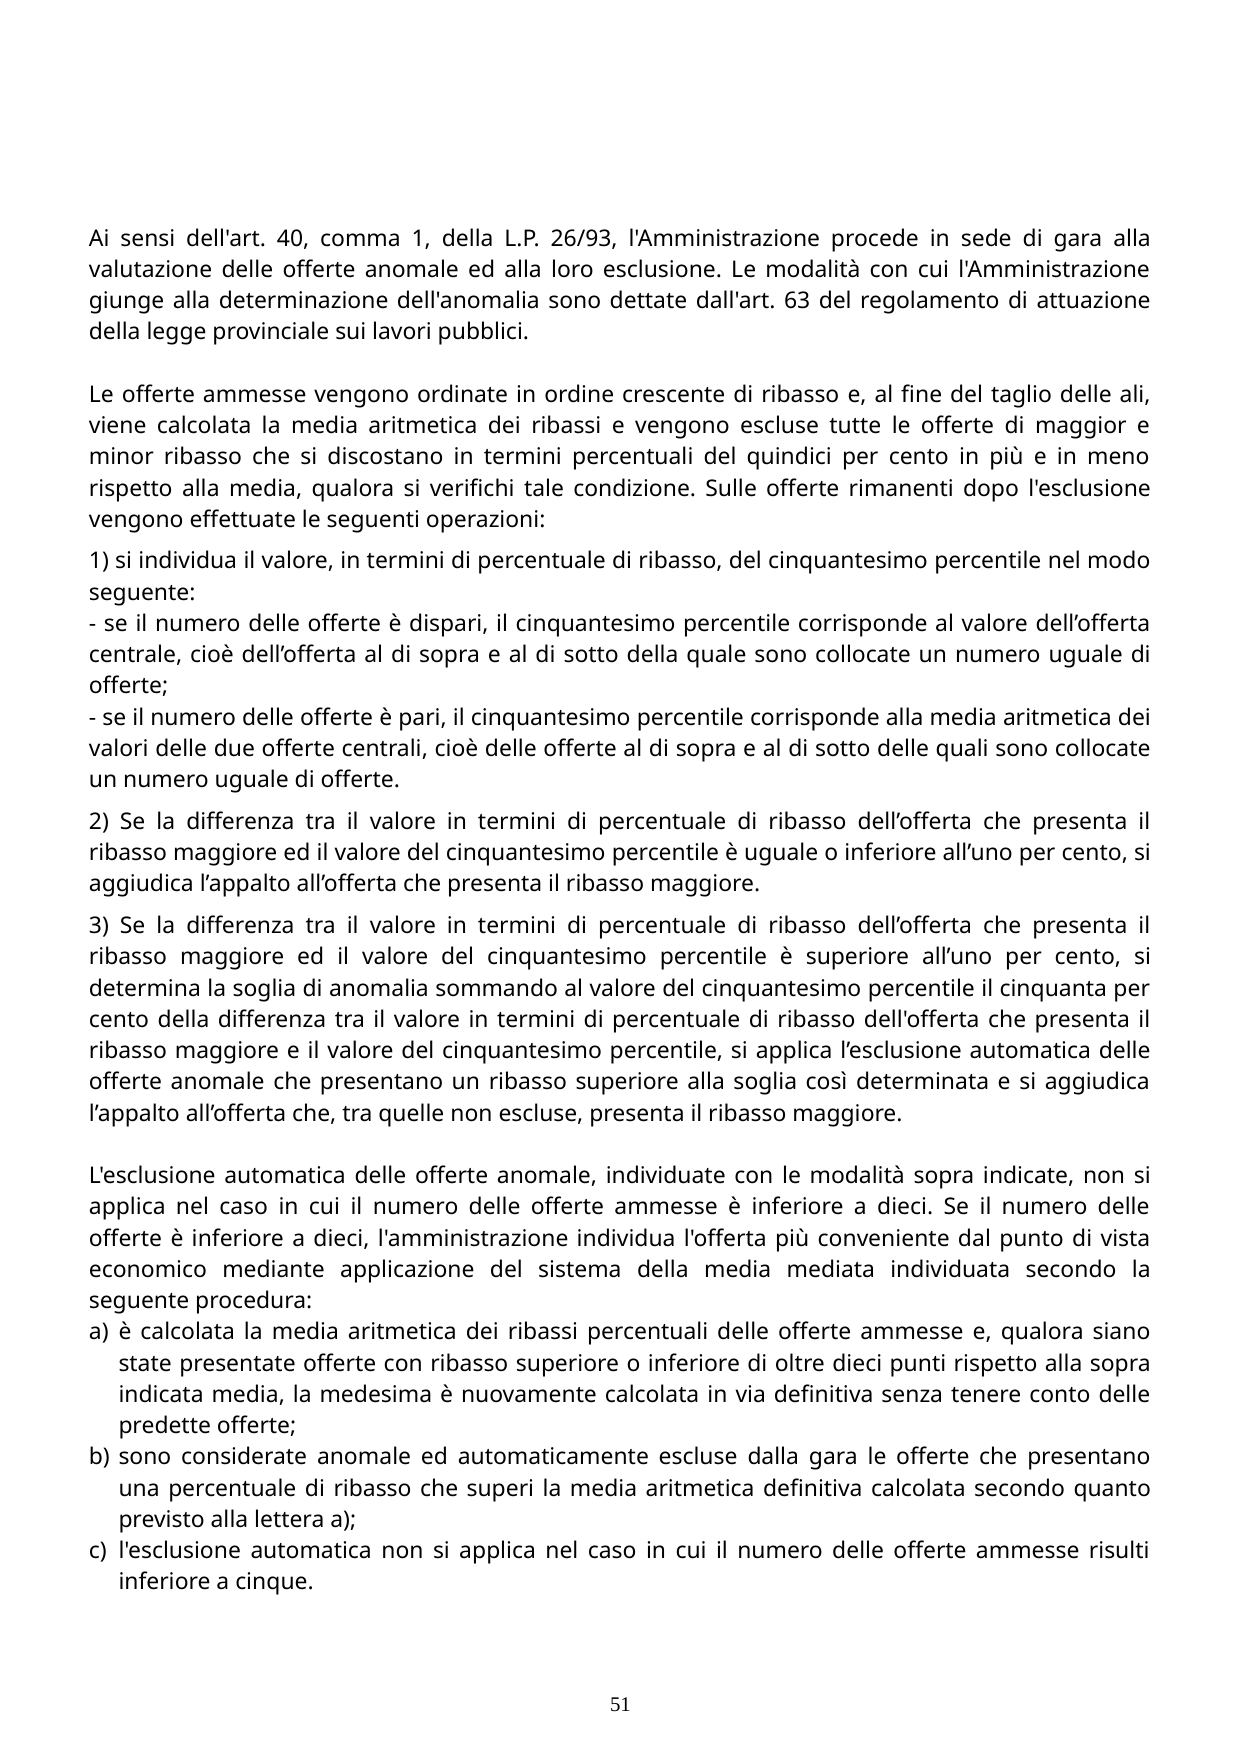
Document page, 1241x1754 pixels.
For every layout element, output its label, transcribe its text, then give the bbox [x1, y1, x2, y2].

text L'esclusione automatica delle offerte anomale, individuate con le modalità sopra indicate, non si applica nel caso in cui il numero delle offerte ammesse è inferiore a dieci. Se il numero delle offerte è inferiore a dieci, l'amministrazione individua l'offerta più conveniente dal punto di vista economico mediante applicazione del sistema della media mediata individuata secondo la seguente procedura: [89, 1159, 1152, 1315]
list - se il numero delle offerte è dispari, il cinquantesimo percentile corrisponde al valore dell’offerta centrale, cioè dell’offerta al di sopra e al di sotto della quale sono collocate un numero uguale di offerte; [89, 607, 1152, 701]
text Le offerte ammesse vengono ordinate in ordine crescente di ribasso e, al fine del taglio delle ali, viene calcolata la media aritmetica dei ribassi e vengono escluse tutte le offerte di maggior e minor ribasso che si discostano in termini percentuali del quindici per cento in più e in meno rispetto alla media, qualora si verifichi tale condizione. Sulle offerte rimanenti dopo l'esclusione vengono effettuate le seguenti operazioni: [89, 378, 1152, 534]
list - se il numero delle offerte è pari, il cinquantesimo percentile corrisponde alla media aritmetica dei valori delle due offerte centrali, cioè delle offerte al di sopra e al di sotto delle quali sono collocate un numero uguale di offerte. [89, 701, 1152, 794]
text a) è calcolata la media aritmetica dei ribassi percentuali delle offerte ammesse e, qualora siano state presentate offerte con ribasso superiore o inferiore di oltre dieci punti rispetto alla sopra indicata media, la medesima è nuovamente calcolata in via definitiva senza tenere conto delle predette offerte; [89, 1315, 1152, 1440]
list 2) Se la differenza tra il valore in termini di percentuale di ribasso dell’offerta che presenta il ribasso maggiore ed il valore del cinquantesimo percentile è uguale o inferiore all’uno per cento, si aggiudica l’appalto all’offerta che presenta il ribasso maggiore. [89, 805, 1152, 899]
list 3) Se la differenza tra il valore in termini di percentuale di ribasso dell’offerta che presenta il ribasso maggiore ed il valore del cinquantesimo percentile è superiore all’uno per cento, si determina la soglia di anomalia sommando al valore del cinquantesimo percentile il cinquanta per cento della differenza tra il valore in termini di percentuale di ribasso dell'offerta che presenta il ribasso maggiore e il valore del cinquantesimo percentile, si applica l’esclusione automatica delle offerte anomale che presentano un ribasso superiore alla soglia così determinata e si aggiudica l’appalto all’offerta che, tra quelle non escluse, presenta il ribasso maggiore. [89, 909, 1152, 1128]
text c) l'esclusione automatica non si applica nel caso in cui il numero delle offerte ammesse risulti inferiore a cinque. [89, 1534, 1152, 1597]
list 1) si individua il valore, in termini di percentuale di ribasso, del cinquantesimo percentile nel modo seguente: [89, 544, 1152, 607]
text b) sono considerate anomale ed automaticamente escluse dalla gara le offerte che presentano una percentuale di ribasso che superi la media aritmetica definitiva calcolata secondo quanto previsto alla lettera a); [89, 1440, 1152, 1534]
text Ai sensi dell'art. 40, comma 1, della L.P. 26/93, l'Amministrazione procede in sede di gara alla valutazione delle offerte anomale ed alla loro esclusione. Le modalità con cui l'Amministrazione giunge alla determinazione dell'anomalia sono dettate dall'art. 63 del regolamento di attuazione della legge provinciale sui lavori pubblici. [89, 222, 1152, 347]
